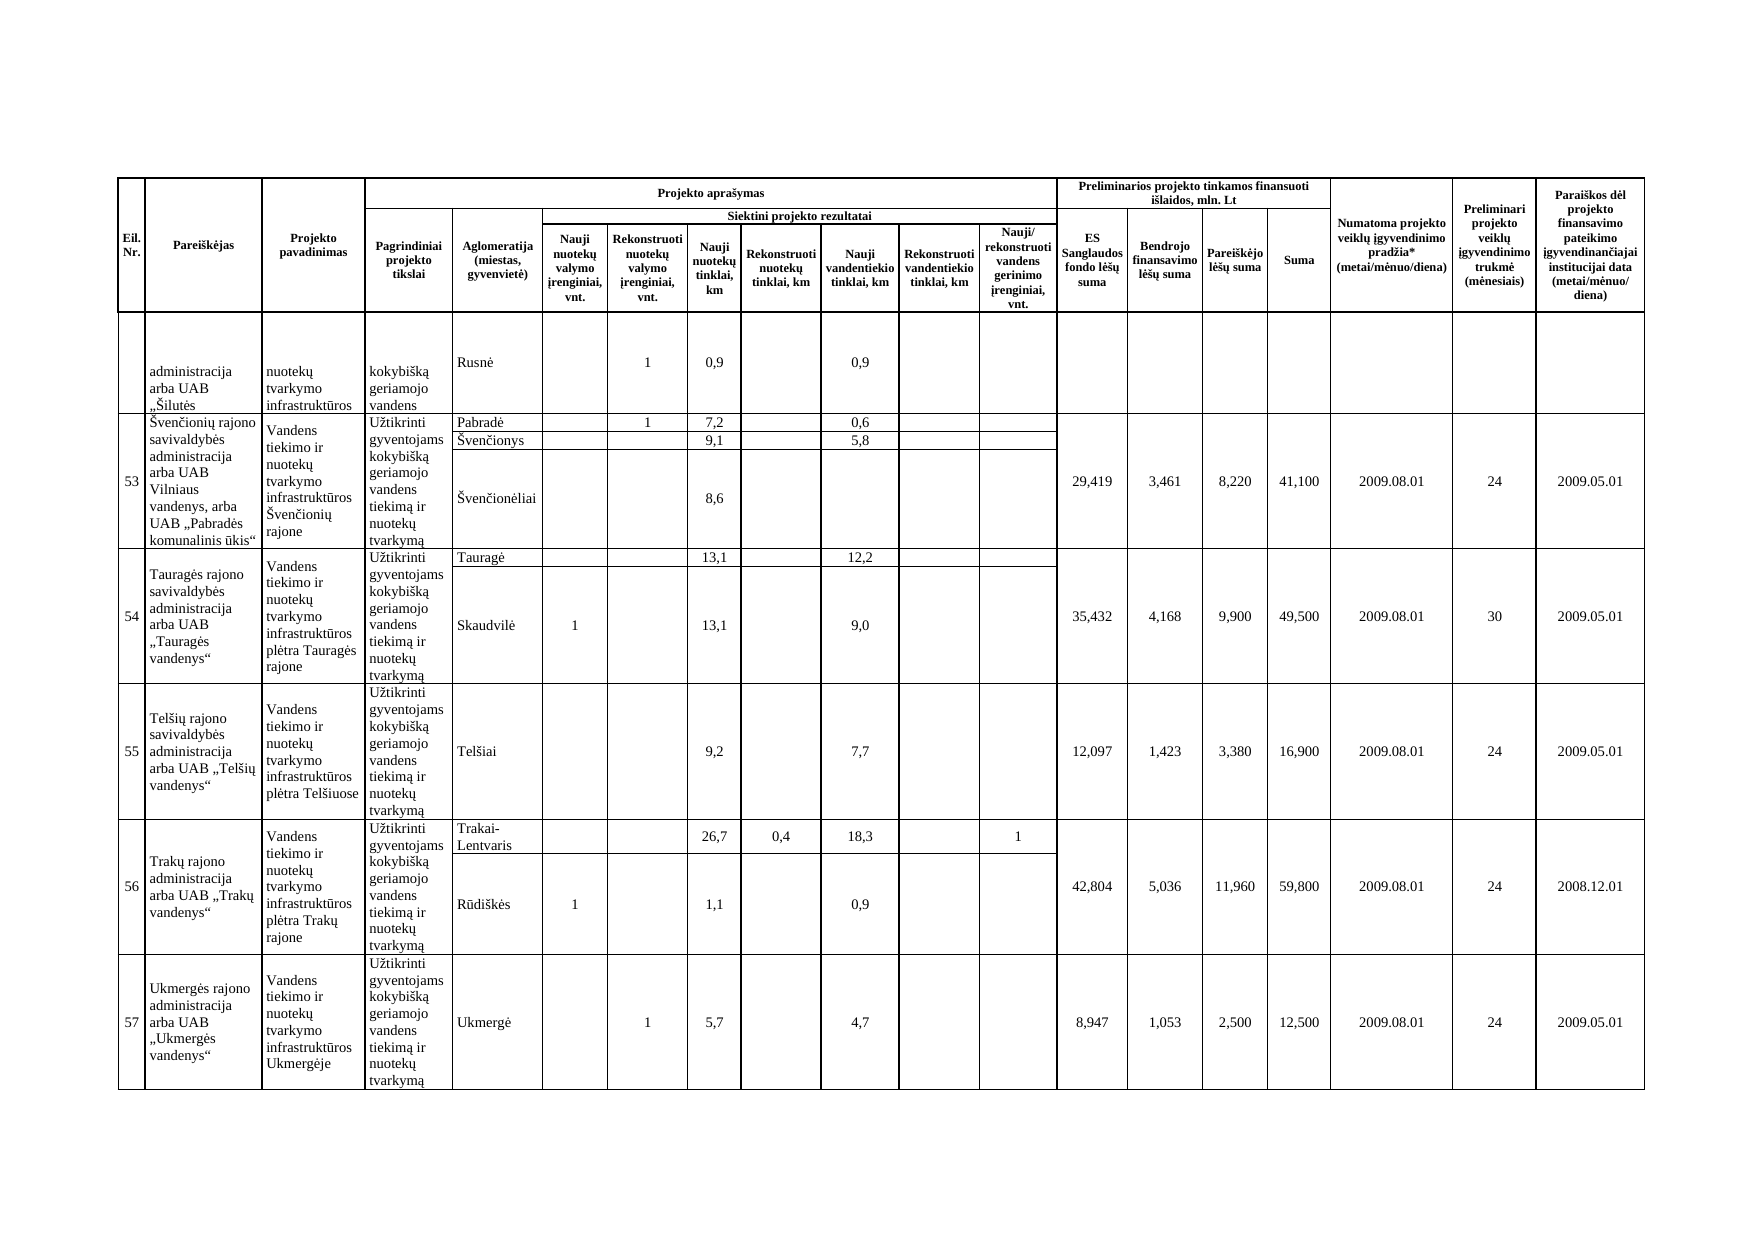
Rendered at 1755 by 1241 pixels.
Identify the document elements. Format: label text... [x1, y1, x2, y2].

table_cell Skaudvilė [453, 567, 542, 683]
table_cell 2009.05.01 [1537, 955, 1644, 1089]
table_cell [742, 450, 820, 548]
table_cell 7,7 [822, 684, 898, 818]
table_cell 1 [543, 567, 607, 683]
table_cell Užtikrinti gyventojams kokybišką geriamojo vandens tiekimą ir nuotekų tvarkymą [366, 414, 452, 548]
table_cell Nauji nuotekų tinklai, km [688, 225, 740, 311]
table_cell [608, 684, 687, 818]
table_cell Ukmergė [453, 955, 542, 1089]
table_cell [980, 567, 1056, 683]
table_cell 41,100 [1268, 414, 1330, 548]
table_cell 4,7 [822, 955, 898, 1089]
table_cell Švenčionys [453, 432, 542, 448]
table_cell 13,1 [688, 549, 740, 566]
table_cell [822, 450, 898, 548]
table_cell [980, 684, 1056, 818]
table_cell 11,960 [1203, 820, 1267, 954]
table_cell [980, 955, 1056, 1089]
table_cell Aglomeratija (miestas, gyvenvietė) [453, 209, 542, 311]
table_cell 2008.12.01 [1537, 820, 1644, 954]
table_cell [1058, 313, 1127, 413]
table_cell [608, 854, 687, 954]
table_cell [543, 549, 607, 566]
table_cell [742, 414, 820, 431]
table_cell 9,2 [688, 684, 740, 818]
table_cell 18,3 [822, 820, 898, 853]
table_cell 2009.05.01 [1537, 414, 1644, 548]
table_cell [980, 854, 1056, 954]
table_cell 1,053 [1128, 955, 1202, 1089]
table_cell [608, 567, 687, 683]
table_cell [1268, 313, 1330, 413]
table_cell [608, 820, 687, 853]
table_cell [742, 854, 820, 954]
table_cell 1 [980, 820, 1056, 853]
table_cell Švenčionėliai [453, 450, 542, 548]
table_cell Tauragės rajono savivaldybės administracija arba UAB „Tauragės vandenys“ [146, 549, 261, 683]
table_cell Telšių rajono savivaldybės administracija arba UAB „Telšių vandenys“ [146, 684, 261, 818]
table_cell Vandens tiekimo ir nuotekų tvarkymo infrastruktūros Ukmergėje [263, 955, 364, 1089]
table_cell 24 [1453, 414, 1535, 548]
table_cell 1 [608, 313, 687, 413]
table_cell 1 [608, 955, 687, 1089]
table_cell [1331, 313, 1452, 413]
table_cell 8,220 [1203, 414, 1267, 548]
table_cell 1 [543, 854, 607, 954]
table_cell Vandens tiekimo ir nuotekų tvarkymo infrastruktūros plėtra Telšiuose [263, 684, 364, 818]
table_cell Suma [1268, 209, 1330, 311]
table_cell Bendrojo finansavimo lėšų suma [1128, 209, 1202, 311]
table_cell [1537, 313, 1644, 413]
table_cell 0,9 [688, 313, 740, 413]
table_header Pareiškėjas [146, 179, 261, 311]
table_cell 5,7 [688, 955, 740, 1089]
table_cell 8,6 [688, 450, 740, 548]
table_cell Nauji vandentiekio tinklai, km [822, 225, 898, 311]
table_cell Vandens tiekimo ir nuotekų tvarkymo infrastruktūros Šilutės rajone [263, 313, 364, 413]
table_cell [900, 432, 979, 448]
table_cell Pareiškėjo lėšų suma [1203, 209, 1267, 311]
table_cell [742, 432, 820, 448]
table_cell [980, 313, 1056, 413]
table_cell 8,947 [1058, 955, 1127, 1089]
table_cell 49,500 [1268, 549, 1330, 683]
table_cell [742, 684, 820, 818]
table_cell [742, 313, 820, 413]
table_cell 55 [119, 684, 144, 818]
table_cell 1 [608, 414, 687, 431]
table_cell [900, 820, 979, 853]
table_cell [900, 567, 979, 683]
table_cell 7,2 [688, 414, 740, 431]
table_cell Rūdiškės [453, 854, 542, 954]
table_cell [742, 549, 820, 566]
table_cell 12,500 [1268, 955, 1330, 1089]
table_cell 42,804 [1058, 820, 1127, 954]
table_cell [742, 955, 820, 1089]
table_cell 24 [1453, 955, 1535, 1089]
table_cell 35,432 [1058, 549, 1127, 683]
table_cell 9,1 [688, 432, 740, 448]
table_cell 53 [119, 414, 144, 548]
table_cell 2009.08.01 [1331, 955, 1452, 1089]
table_cell 5,036 [1128, 820, 1202, 954]
table_cell 2009.08.01 [1331, 549, 1452, 683]
table_cell Rusnė [453, 313, 542, 413]
table_cell [980, 450, 1056, 548]
table_cell [608, 432, 687, 448]
table_header Preliminari projekto veiklų įgyvendinimo trukmė (mėnesiais) [1453, 179, 1535, 311]
table_cell Rekonstruoti vandentiekio tinklai, km [900, 225, 979, 311]
table_cell [543, 414, 607, 431]
table_cell Užtikrinti gyventojams kokybišką geriamojo vandens tiekimą ir nuotekų tvarkymą [366, 684, 452, 818]
table_cell 2009.05.01 [1537, 549, 1644, 683]
table_header Paraiškos dėl projekto finansavimo pateikimo įgyvendinančiajai institucijai data (metai/mėnuo/ diena) [1537, 179, 1644, 311]
table_cell [900, 414, 979, 431]
table_cell [900, 955, 979, 1089]
table_cell Trakų rajono administracija arba UAB „Trakų vandenys“ [146, 820, 261, 954]
table_cell Nauji nuotekų valymo įrenginiai, vnt. [543, 225, 607, 311]
table_cell Siektini projekto rezultatai [543, 209, 1056, 223]
table_cell Telšiai [453, 684, 542, 818]
table_cell [900, 854, 979, 954]
table_cell Nauji/ rekonstruoti vandens gerinimo įrenginiai, vnt. [980, 225, 1056, 311]
table_cell [543, 313, 607, 413]
table_header Preliminarios projekto tinkamos finansuoti išlaidos, mln. Lt [1058, 179, 1330, 207]
table_cell [1128, 313, 1202, 413]
table_cell 2,500 [1203, 955, 1267, 1089]
table_cell 2009.08.01 [1331, 414, 1452, 548]
table_cell [1203, 313, 1267, 413]
table_cell [119, 313, 144, 413]
table_cell [543, 820, 607, 853]
table_cell 2009.08.01 [1331, 684, 1452, 818]
table_cell [742, 567, 820, 683]
table_cell 9,0 [822, 567, 898, 683]
table_header Eil. Nr. [119, 179, 144, 311]
table_cell 4,168 [1128, 549, 1202, 683]
table_cell [900, 549, 979, 566]
table_cell Švenčionių rajono savivaldybės administracija arba UAB Vilniaus vandenys, arba UAB „Pabradės komunalinis ūkis“ [146, 414, 261, 548]
table_cell Pabradė [453, 414, 542, 431]
table_header Projekto aprašymas [366, 179, 1056, 207]
table_header Projekto pavadinimas [263, 179, 364, 311]
table_cell 30 [1453, 549, 1535, 683]
table_cell 1,1 [688, 854, 740, 954]
table_cell [980, 432, 1056, 448]
table_cell Trakai-Lentvaris [453, 820, 542, 853]
table_cell 0,4 [742, 820, 820, 853]
table_cell 56 [119, 820, 144, 954]
table_cell [543, 684, 607, 818]
table_cell 0,9 [822, 854, 898, 954]
table_cell Užtikrinti gyventojams kokybišką geriamojo vandens tiekimą ir nuotekų tvarkymą [366, 820, 452, 954]
table_cell 26,7 [688, 820, 740, 853]
table_cell Tauragė [453, 549, 542, 566]
table_cell [980, 414, 1056, 431]
table_cell [543, 432, 607, 448]
table_cell 3,380 [1203, 684, 1267, 818]
table_cell 3,461 [1128, 414, 1202, 548]
table_cell Vandens tiekimo ir nuotekų tvarkymo infrastruktūros Švenčionių rajone [263, 414, 364, 548]
table_cell Šilutės rajono savivaldybės administracija arba UAB „Šilutės vandenys“ [146, 313, 261, 413]
table_cell [1453, 313, 1535, 413]
table_cell 54 [119, 549, 144, 683]
table_cell Ukmergės rajono administracija arba UAB „Ukmergės vandenys“ [146, 955, 261, 1089]
table_cell 0,6 [822, 414, 898, 431]
table_cell 24 [1453, 684, 1535, 818]
table_cell ES Sanglaudos fondo lėšų suma [1058, 209, 1127, 311]
table_cell Užtikrinti gyventojams kokybišką geriamojo vandens tiekimą ir nuotekų tvarkymą [366, 549, 452, 683]
table_cell 5,8 [822, 432, 898, 448]
table_cell Pagrindiniai projekto tikslai [366, 209, 452, 311]
table_cell 12,097 [1058, 684, 1127, 818]
table_cell 2009.05.01 [1537, 684, 1644, 818]
table_cell Užtikrinti gyventojams kokybišką geriamojo vandens tiekimą ir nuotekų tvarkymą [366, 313, 452, 413]
table_cell 57 [119, 955, 144, 1089]
table_cell [543, 955, 607, 1089]
table_header Numatoma projekto veiklų įgyvendinimo pradžia* (metai/mėnuo/diena) [1331, 179, 1452, 311]
table_cell 2009.08.01 [1331, 820, 1452, 954]
table_cell Vandens tiekimo ir nuotekų tvarkymo infrastruktūros plėtra Tauragės rajone [263, 549, 364, 683]
table_cell Vandens tiekimo ir nuotekų tvarkymo infrastruktūros plėtra Trakų rajone [263, 820, 364, 954]
table_cell [608, 450, 687, 548]
table_cell Užtikrinti gyventojams kokybišką geriamojo vandens tiekimą ir nuotekų tvarkymą [366, 955, 452, 1089]
table_cell 1,423 [1128, 684, 1202, 818]
table_cell 16,900 [1268, 684, 1330, 818]
table_cell [608, 549, 687, 566]
table_cell Rekonstruoti nuotekų valymo įrenginiai, vnt. [608, 225, 687, 311]
table_cell [543, 450, 607, 548]
table_cell [900, 450, 979, 548]
table_cell 9,900 [1203, 549, 1267, 683]
table_cell 12,2 [822, 549, 898, 566]
table_cell 13,1 [688, 567, 740, 683]
table_cell 24 [1453, 820, 1535, 954]
table_cell [900, 313, 979, 413]
table_cell [900, 684, 979, 818]
table_cell [980, 549, 1056, 566]
table_cell 59,800 [1268, 820, 1330, 954]
table_cell 0,9 [822, 313, 898, 413]
table_cell Rekonstruoti nuotekų tinklai, km [742, 225, 820, 311]
table_cell 29,419 [1058, 414, 1127, 548]
